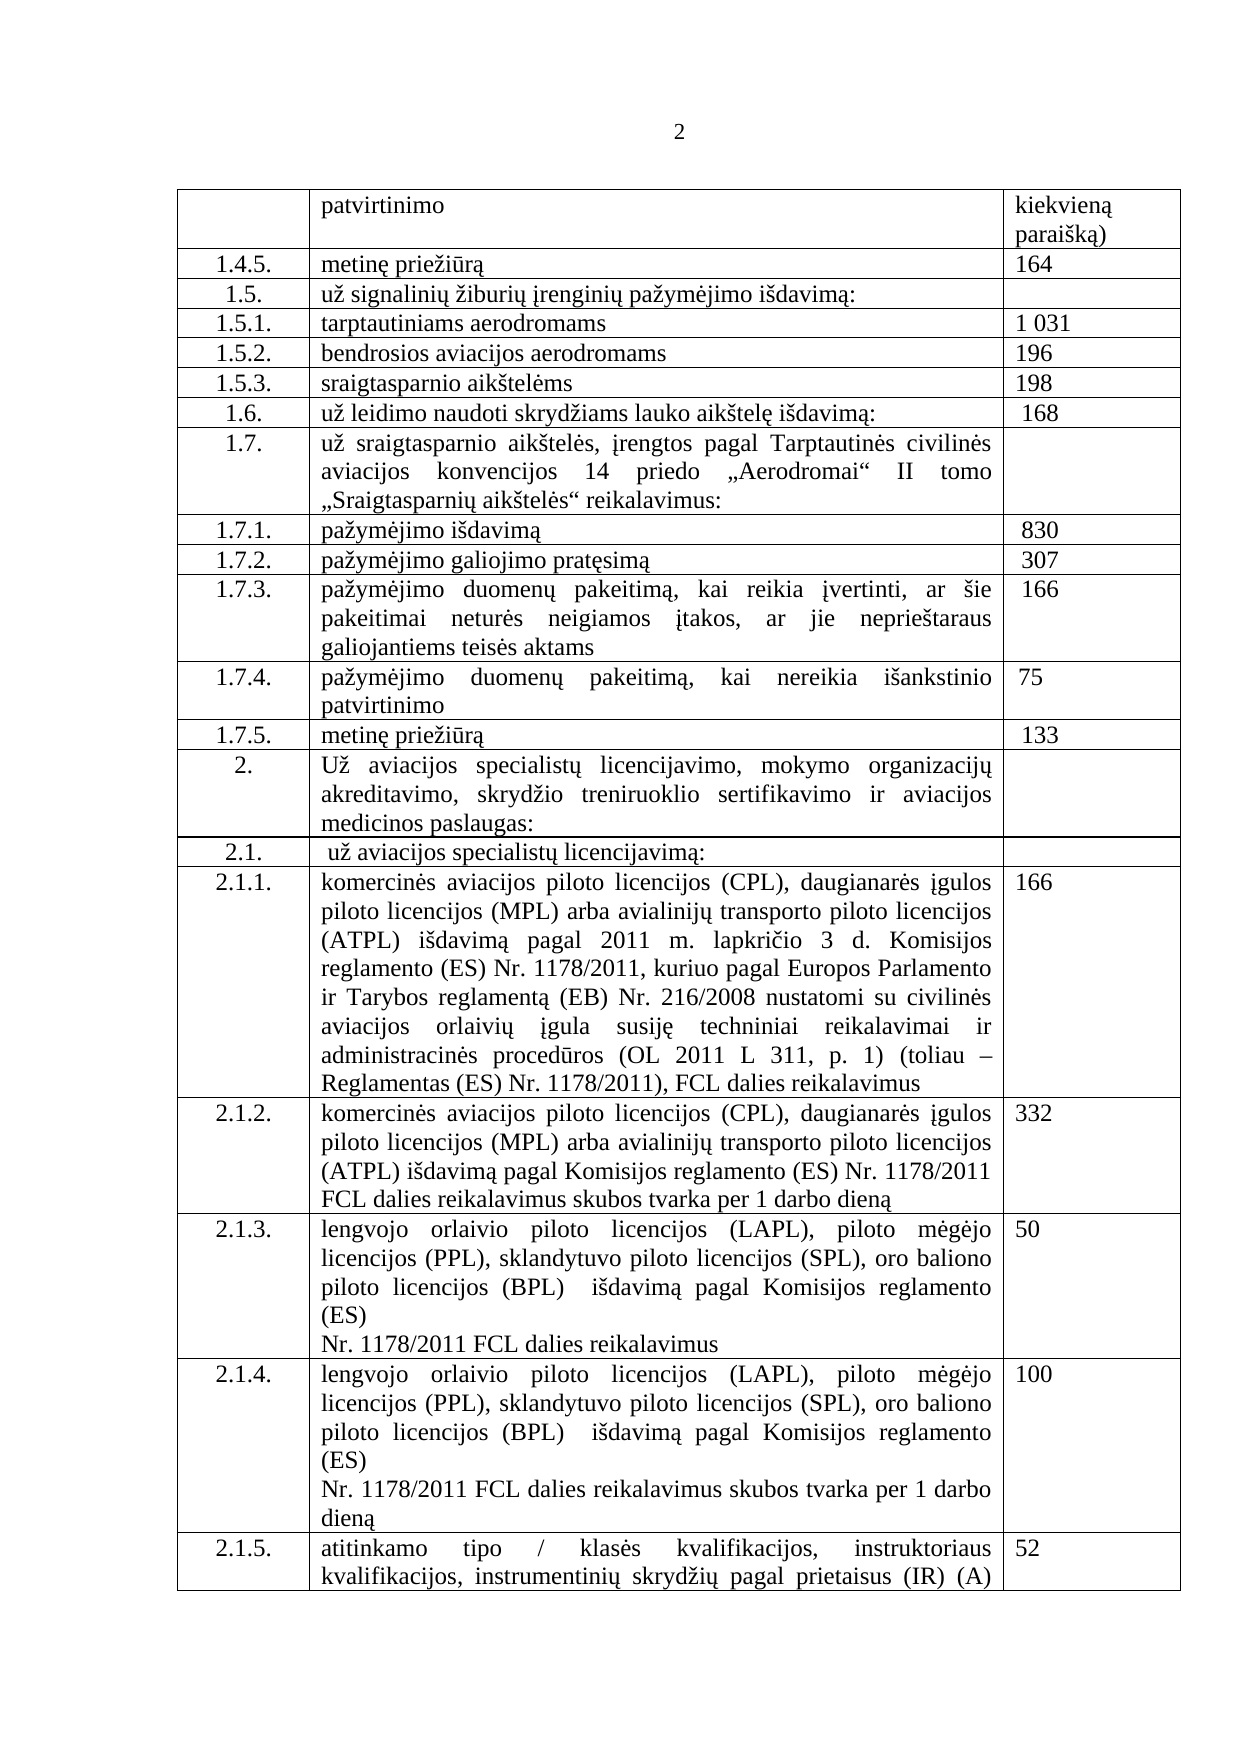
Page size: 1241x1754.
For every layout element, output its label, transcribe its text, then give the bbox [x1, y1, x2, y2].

table_cell 100 [1004, 1359, 1180, 1532]
table_cell lengvojo orlaivio piloto licencijos (LAPL), piloto mėgėjo licencijos (PPL), sklandytuvo piloto licencijos (SPL), oro baliono piloto licencijos (BPL) išdavimą pagal Komisijos reglamento (ES) Nr. 1178/2011 FCL dalies reikalavimus [310, 1214, 1003, 1358]
table_cell 2.1. [178, 838, 309, 866]
table_cell [1004, 279, 1180, 307]
table_cell komercinės aviacijos piloto licencijos (CPL), daugianarės įgulos piloto licencijos (MPL) arba avialinijų transporto piloto licencijos (ATPL) išdavimą pagal Komisijos reglamento (ES) Nr. 1178/2011 FCL dalies reikalavimus skubos tvarka per 1 darbo dieną [310, 1098, 1003, 1213]
table_cell pažymėjimo duomenų pakeitimą, kai nereikia išankstinio patvirtinimo [310, 662, 1003, 719]
table_cell 168 [1004, 398, 1180, 427]
table_cell 1.5. [178, 279, 309, 307]
table_cell komercinės aviacijos piloto licencijos (CPL), daugianarės įgulos piloto licencijos (MPL) arba avialinijų transporto piloto licencijos (ATPL) išdavimą pagal 2011 m. lapkričio 3 d. Komisijos reglamento (ES) Nr. 1178/2011, kuriuo pagal Europos Parlamento ir Tarybos reglamentą (EB) Nr. 216/2008 nustatomi su civilinės aviacijos orlaivių įgula susiję techniniai reikalavimai ir administracinės procedūros (OL 2011 L 311, p. 1) (toliau – Reglamentas (ES) Nr. 1178/2011), FCL dalies reikalavimus [310, 867, 1003, 1097]
table_cell 2.1.4. [178, 1359, 309, 1532]
table_cell 1 031 [1004, 309, 1180, 337]
table_cell metinę priežiūrą [310, 720, 1003, 749]
table_cell 52 [1004, 1533, 1180, 1590]
table_cell bendrosios aviacijos aerodromams [310, 338, 1003, 367]
table_cell 1.7.4. [178, 662, 309, 719]
table_cell pažymėjimo išdavimą [310, 515, 1003, 544]
table_cell 1.5.2. [178, 338, 309, 367]
table_cell Už aviacijos specialistų licencijavimo, mokymo organizacijų akreditavimo, skrydžio treniruoklio sertifikavimo ir aviacijos medicinos paslaugas: [310, 750, 1003, 836]
table_cell 1.6. [178, 398, 309, 427]
table_cell 2.1.1. [178, 867, 309, 1097]
table_cell [1004, 428, 1180, 514]
table_cell 196 [1004, 338, 1180, 367]
table_cell 2. [178, 750, 309, 836]
table_cell pažymėjimo duomenų pakeitimą, kai reikia įvertinti, ar šie pakeitimai neturės neigiamos įtakos, ar jie neprieštaraus galiojantiems teisės aktams [310, 575, 1003, 661]
table_cell patvirtinimo [310, 190, 1003, 248]
table_cell 1.7.2. [178, 545, 309, 573]
table_cell [178, 190, 309, 248]
table_cell [1004, 838, 1180, 866]
table_cell [1004, 750, 1180, 836]
table_cell lengvojo orlaivio piloto licencijos (LAPL), piloto mėgėjo licencijos (PPL), sklandytuvo piloto licencijos (SPL), oro baliono piloto licencijos (BPL) išdavimą pagal Komisijos reglamento (ES) Nr. 1178/2011 FCL dalies reikalavimus skubos tvarka per 1 darbo dieną [310, 1359, 1003, 1532]
table_cell 164 [1004, 249, 1180, 278]
table_cell 133 [1004, 720, 1180, 749]
table_cell 1.5.1. [178, 309, 309, 337]
table_cell 1.7.5. [178, 720, 309, 749]
table_cell 830 [1004, 515, 1180, 544]
table_cell kiekvieną paraišką) [1004, 190, 1180, 248]
table_cell metinę priežiūrą [310, 249, 1003, 278]
table_cell už sraigtasparnio aikštelės, įrengtos pagal Tarptautinės civilinės aviacijos konvencijos 14 priedo „Aerodromai“ II tomo „Sraigtasparnių aikštelės“ reikalavimus: [310, 428, 1003, 514]
table_cell 332 [1004, 1098, 1180, 1213]
table_cell pažymėjimo galiojimo pratęsimą [310, 545, 1003, 573]
table_cell 198 [1004, 368, 1180, 397]
table_cell tarptautiniams aerodromams [310, 309, 1003, 337]
table_cell 50 [1004, 1214, 1180, 1358]
table_cell 2.1.5. [178, 1533, 309, 1590]
table_cell 166 [1004, 575, 1180, 661]
table_cell 1.7.1. [178, 515, 309, 544]
table_cell atitinkamo tipo / klasės kvalifikacijos, instruktoriaus kvalifikacijos, instrumentinių skrydžių pagal prietaisus (IR) (A) [310, 1533, 1003, 1590]
table_cell 166 [1004, 867, 1180, 1097]
table_cell 2.1.2. [178, 1098, 309, 1213]
table_cell sraigtasparnio aikštelėms [310, 368, 1003, 397]
table_cell 1.7. [178, 428, 309, 514]
table_cell 75 [1004, 662, 1180, 719]
table_cell 2.1.3. [178, 1214, 309, 1358]
table_cell už leidimo naudoti skrydžiams lauko aikštelę išdavimą: [310, 398, 1003, 427]
table_cell už signalinių žiburių įrenginių pažymėjimo išdavimą: [310, 279, 1003, 307]
table_cell už aviacijos specialistų licencijavimą: [310, 838, 1003, 866]
table_cell 1.5.3. [178, 368, 309, 397]
table_cell 1.4.5. [178, 249, 309, 278]
table_cell 1.7.3. [178, 575, 309, 661]
table_cell 307 [1004, 545, 1180, 573]
